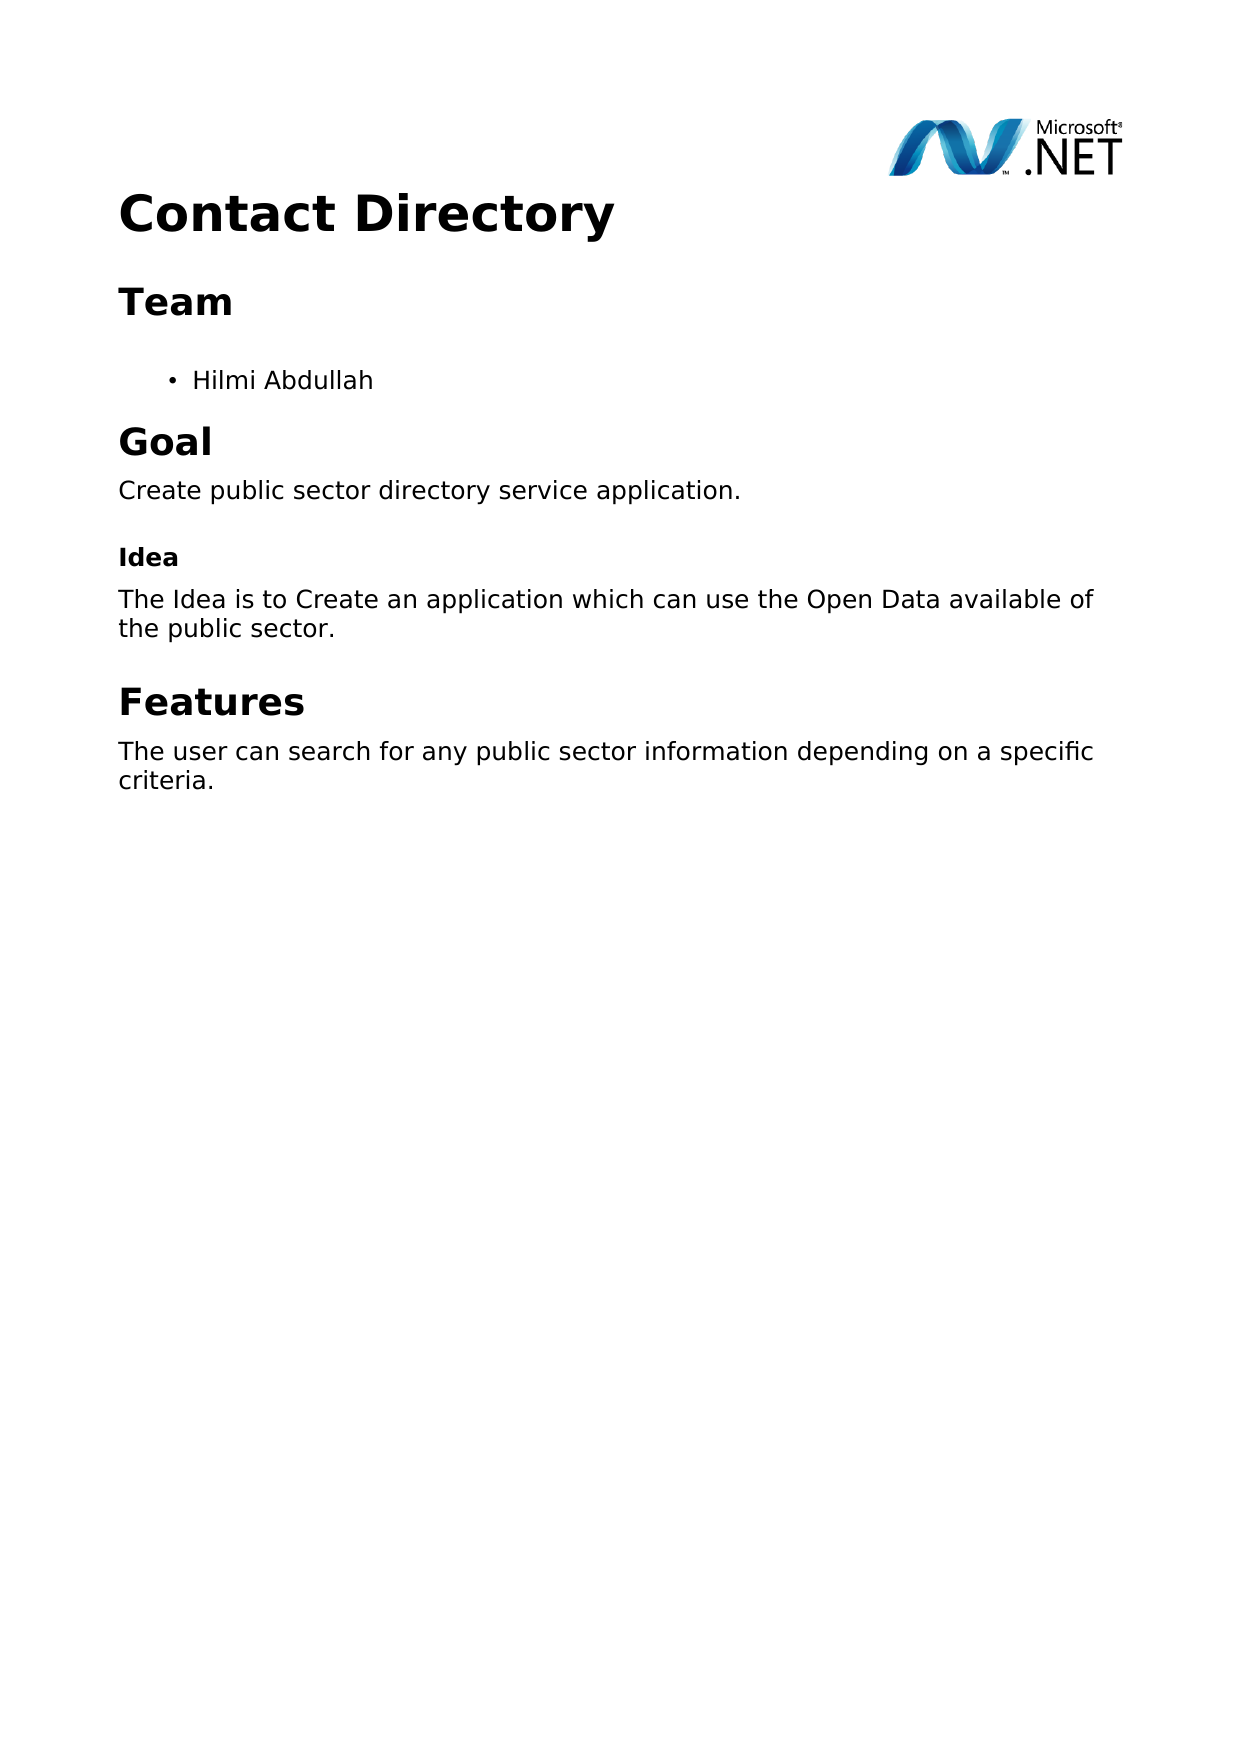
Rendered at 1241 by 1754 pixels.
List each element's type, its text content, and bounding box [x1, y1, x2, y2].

subtitle Contact Directory [118, 185, 1122, 243]
picture [887, 118, 1123, 176]
text The user can search for any public sector information depending on a specific criteria. [118, 737, 1122, 795]
text The Idea is to Create an application which can use the Open Data available of the public sector. [118, 585, 1122, 643]
subtitle Goal [118, 420, 1122, 464]
subtitle Idea [118, 543, 1122, 572]
subtitle Features [118, 681, 1122, 724]
subtitle Team [118, 281, 1122, 324]
text Create public sector directory service application. [118, 476, 1122, 506]
list Hilmi Abdullah [177, 366, 1122, 395]
